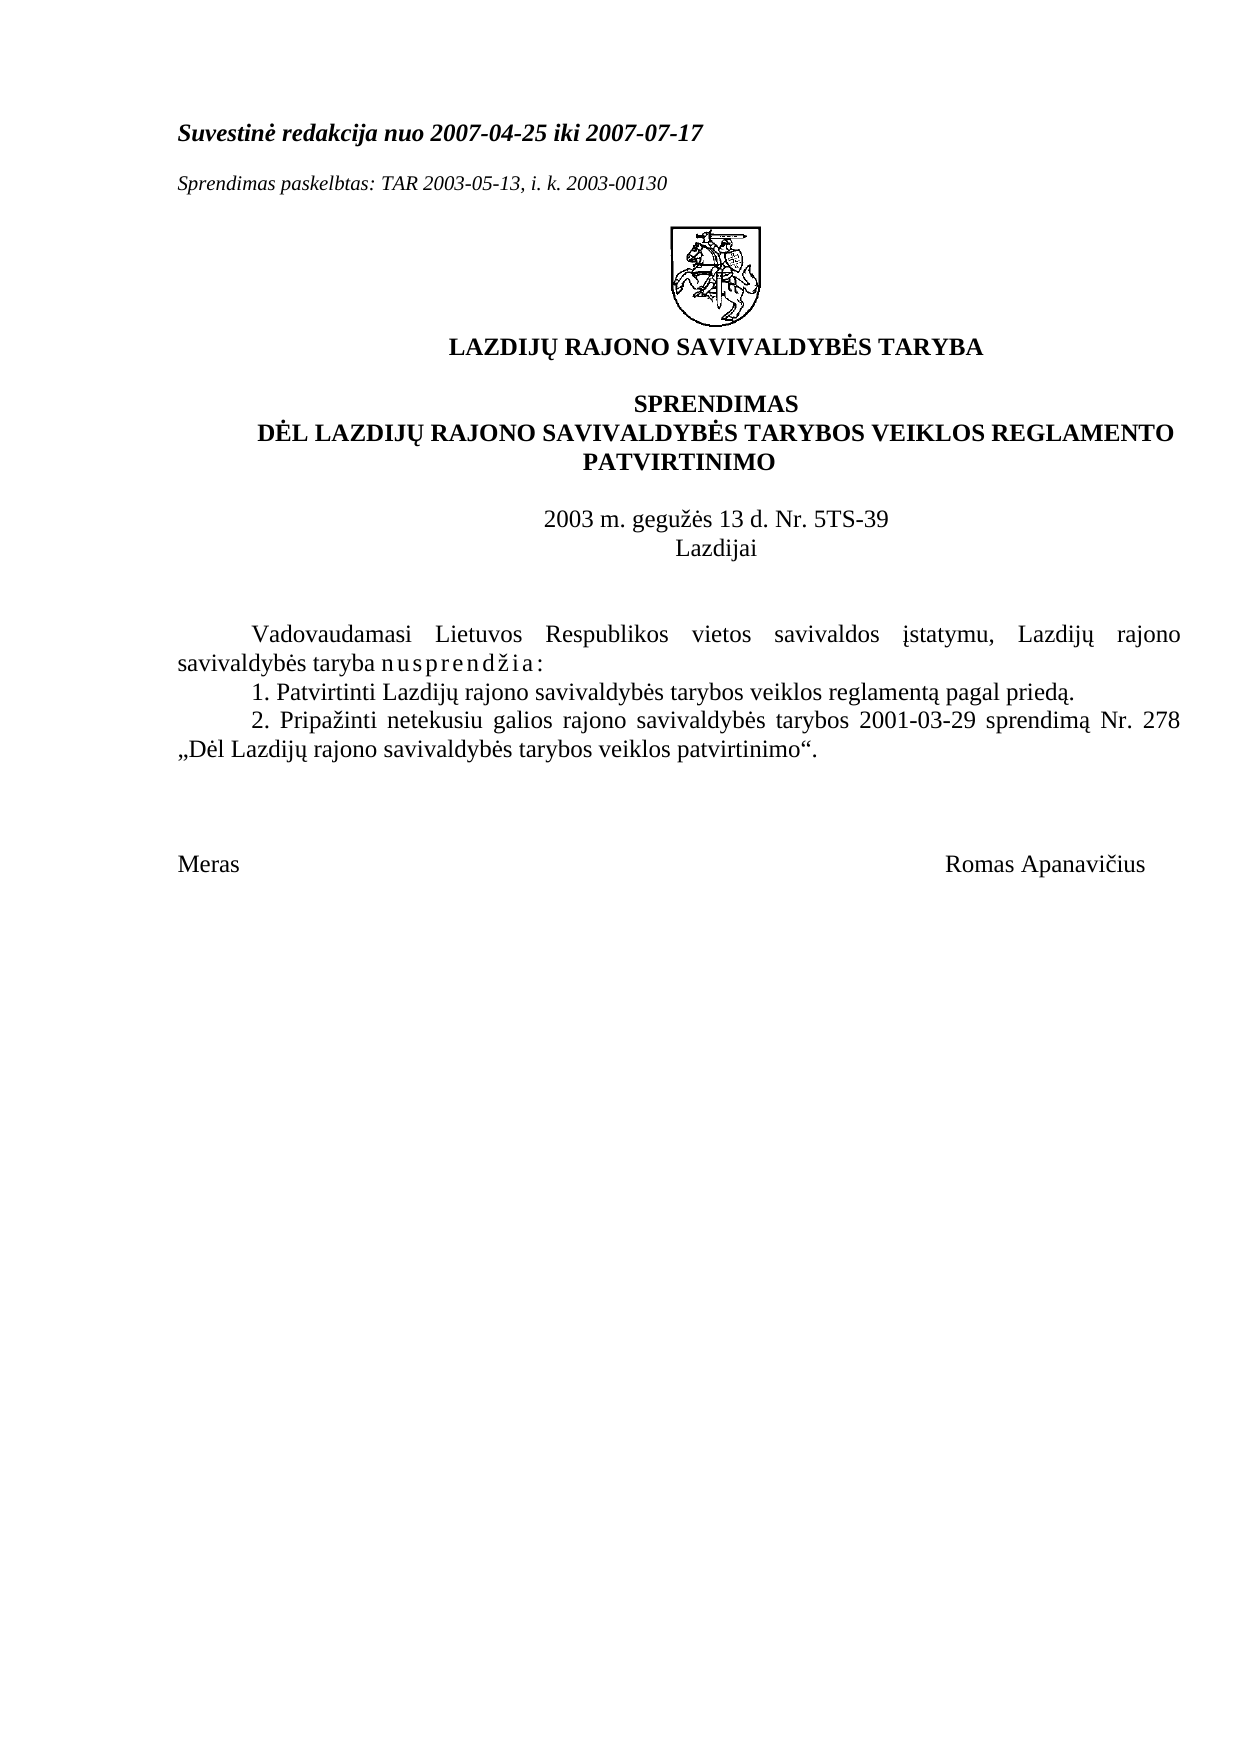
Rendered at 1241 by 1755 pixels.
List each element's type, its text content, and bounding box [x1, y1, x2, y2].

text Suvestinė redakcija nuo 2007-04-25 iki 2007-07-17 [177, 118, 1181, 147]
text 2003 m. gegužės 13 d. Nr. 5TS-39 [177, 504, 1181, 533]
text 1. Patvirtinti Lazdijų rajono savivaldybės tarybos veiklos reglamentą pagal priedą. [177, 677, 1181, 705]
text SPRENDIMAS [177, 389, 1181, 418]
text Lazdijai [177, 533, 1181, 562]
text DĖL LAZDIJŲ RAJONO SAVIVALDYBĖS TARYBOS VEIKLOS REGLAMENTO PATVIRTINIMO [177, 418, 1181, 475]
text 2. Pripažinti netekusiu galios rajono savivaldybės tarybos 2001-03-29 sprendimą Nr. 278 „Dėl Lazdijų rajono savivaldybės tarybos veiklos patvirtinimo“. [177, 705, 1181, 763]
text Meras Romas Apanavičius [177, 849, 1181, 878]
text Sprendimas paskelbtas: TAR 2003-05-13, i. k. 2003-00130 [177, 171, 1181, 195]
text LAZDIJŲ RAJONO SAVIVALDYBĖS TARYBA [177, 332, 1181, 360]
text Vadovaudamasi Lietuvos Respublikos vietos savivaldos įstatymu, Lazdijų rajono savivaldybės taryba nusprendžia: [177, 619, 1181, 677]
